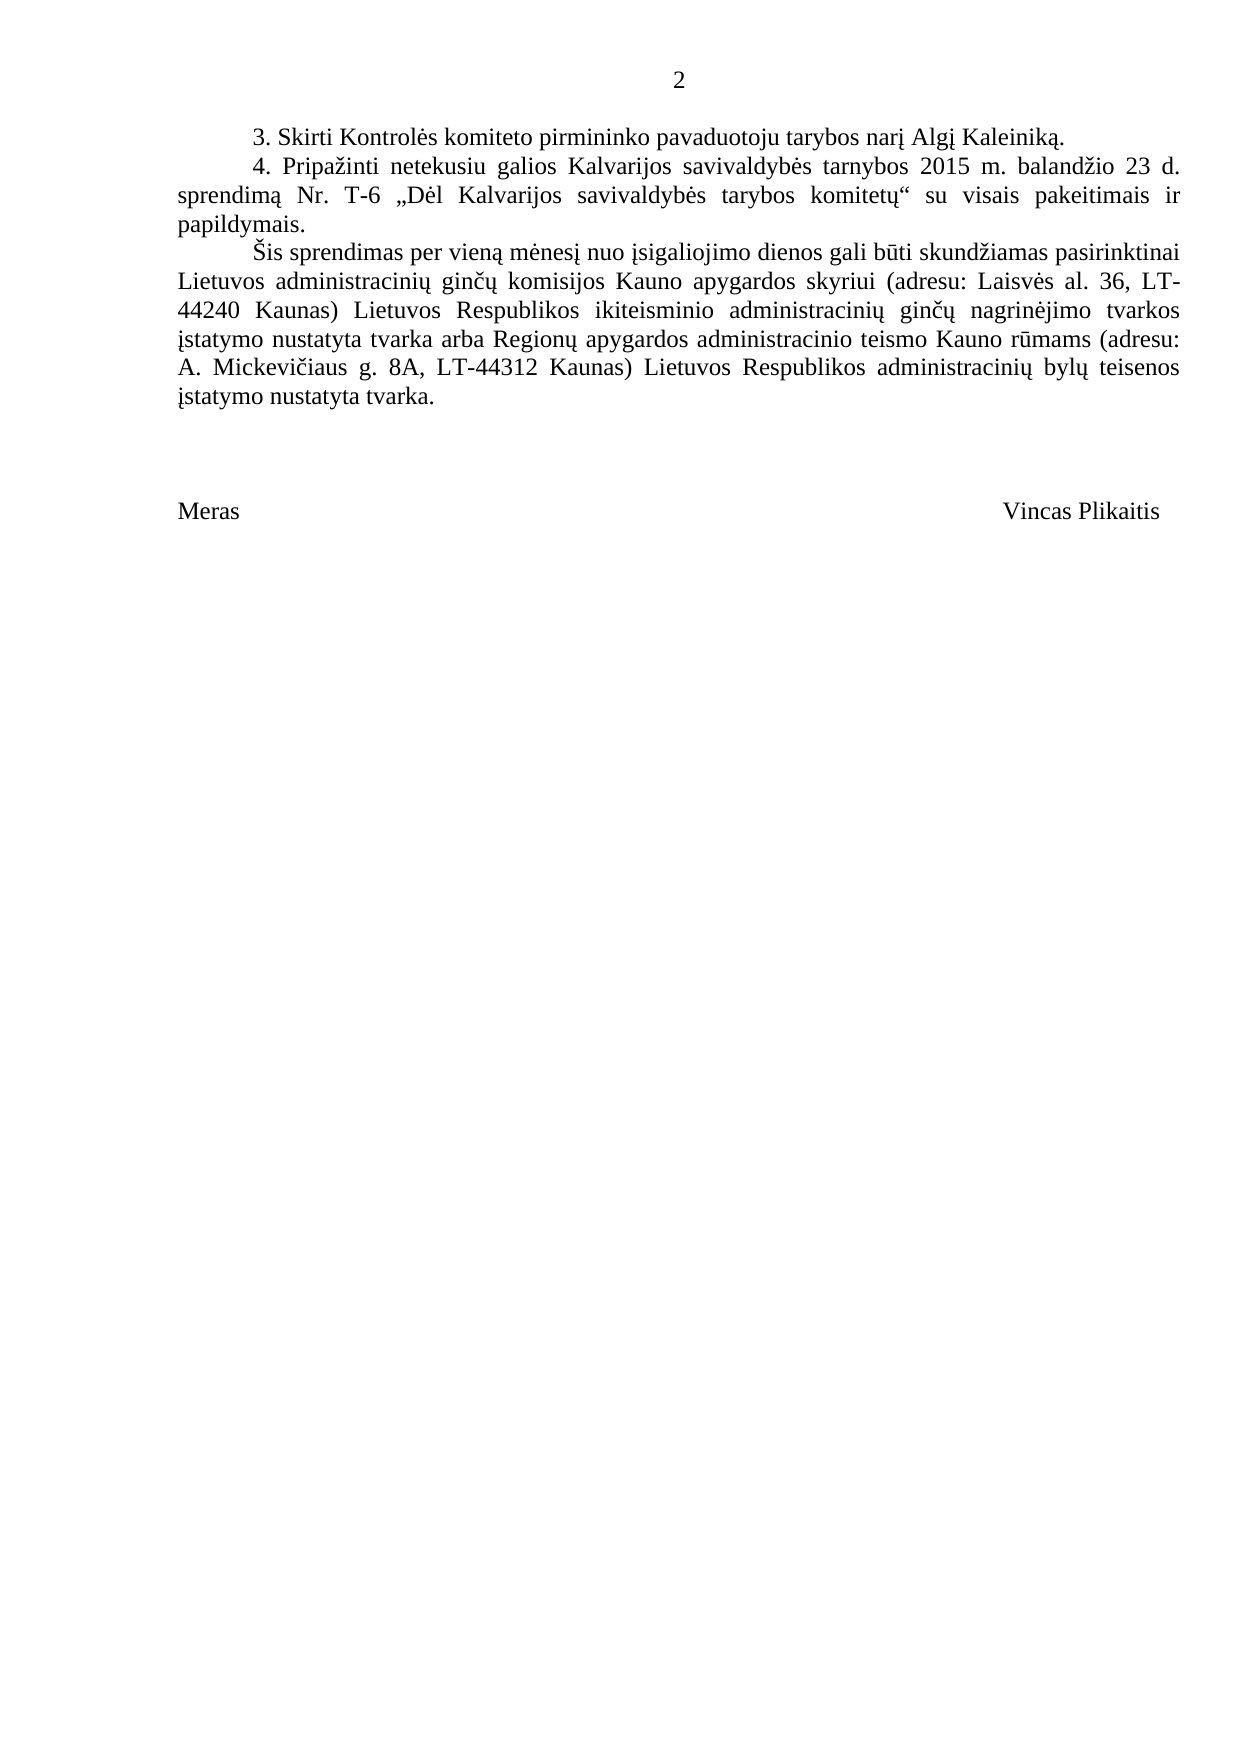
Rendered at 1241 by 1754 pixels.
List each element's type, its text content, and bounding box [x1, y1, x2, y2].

text Šis sprendimas per vieną mėnesį nuo įsigaliojimo dienos gali būti skundžiamas pasirinktinai Lietuvos administracinių ginčų komisijos Kauno apygardos skyriui (adresu: Laisvės al. 36, LT-44240 Kaunas) Lietuvos Respublikos ikiteisminio administracinių ginčų nagrinėjimo tvarkos įstatymo nustatyta tvarka arba Regionų apygardos administracinio teismo Kauno rūmams (adresu: A. Mickevičiaus g. 8A, LT-44312 Kaunas) Lietuvos Respublikos administracinių bylų teisenos įstatymo nustatyta tvarka. [177, 237, 1181, 410]
text 4. Pripažinti netekusiu galios Kalvarijos savivaldybės tarnybos 2015 m. balandžio 23 d. sprendimą Nr. T-6 „Dėl Kalvarijos savivaldybės tarybos komitetų“ su visais pakeitimais ir papildymais. [177, 151, 1181, 237]
text Meras Vincas Plikaitis [177, 496, 1181, 525]
text 3. Skirti Kontrolės komiteto pirmininko pavaduotoju tarybos narį Algį Kaleiniką. [177, 122, 1181, 151]
